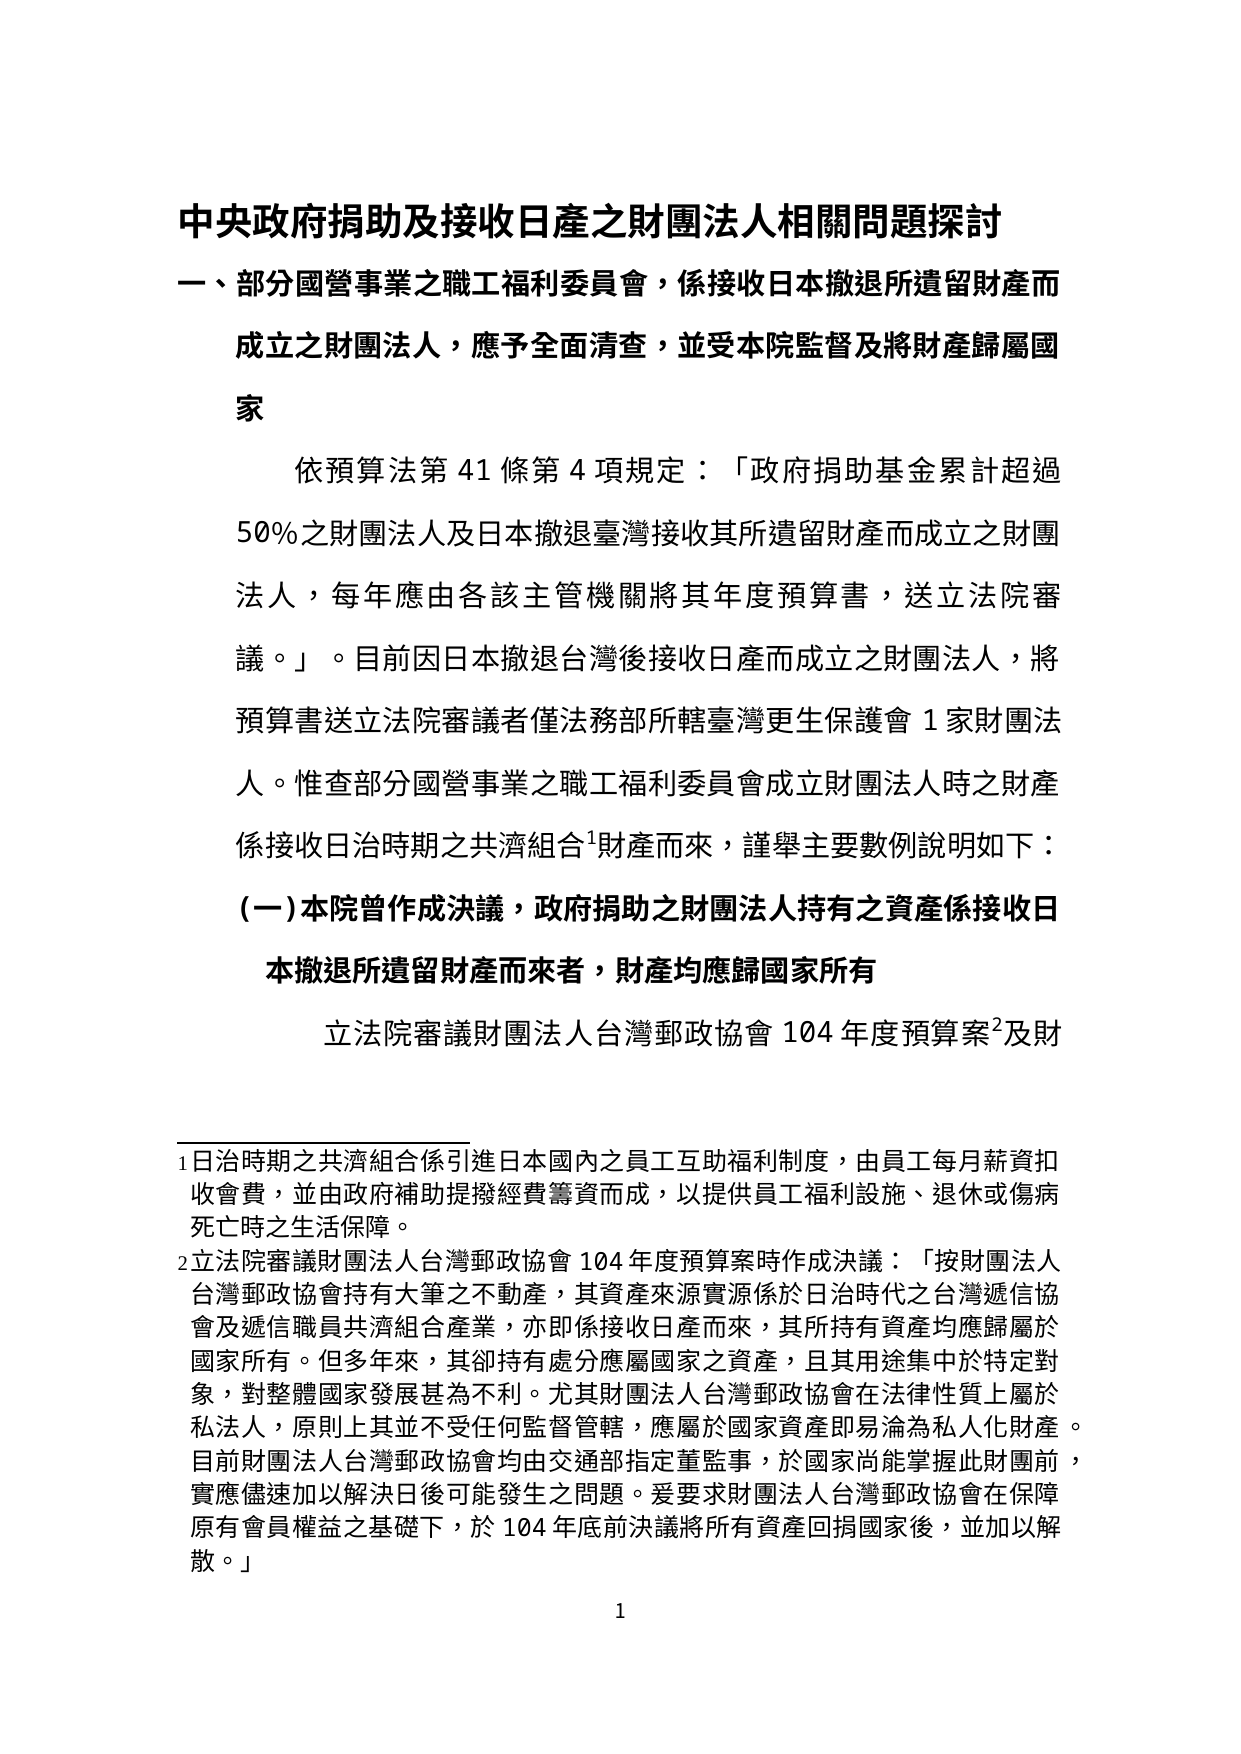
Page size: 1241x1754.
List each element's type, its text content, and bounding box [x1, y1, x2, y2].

text 中央政府捐助及接收日產之財團法人相關問題探討 [177, 177, 1063, 240]
text (一)本院曾作成決議，政府捐助之財團法人持有之資產係接收日本撤退所遺留財產而來者，財產均應歸國家所有 [236, 865, 1063, 990]
text 依預算法第41條第4項規定：「政府捐助基金累計超過50％之財團法人及日本撤退臺灣接收其所遺留財產而成立之財團法人，每年應由各該主管機關將其年度預算書，送立法院審議。」。目前因日本撤退台灣後接收日產而成立之財團法人，將預算書送立法院審議者僅法務部所轄臺灣更生保護會1家財團法人。惟查部分國營事業之職工福利委員會成立財團法人時之財產，係接收日治時期之共濟組合財產而來，謹舉主要數例說明如下： [236, 427, 1063, 865]
text 一、部分國營事業之職工福利委員會，係接收日本撤退所遺留財產而成立之財團法人，應予全面清查，並受本院監督及將財產歸屬國家 [177, 240, 1063, 427]
text 立法院審議財團法人台灣郵政協會104年度預算案時作成決議：「按財團法人台灣郵政協會持有大筆之不動產，其資產來源實源係於日治時代之台灣遞信協會及遞信職員共濟組合產業，亦即係接收日產而來，其所持有資產均應歸屬於國家所有。但多年來，其卻持有處分應屬國家之資產，且其用途集中於特定對象，對整體國家發展甚為不利。尤其財團法人台灣郵政協會在法律性質上屬於私法人，原則上其並不受任何監督管轄，應屬於國家資產即易淪為私人化財產。目前財團法人台灣郵政協會均由交通部指定董監事，於國家尚能掌握此財團前，實應儘速加以解決日後可能發生之問題。爰要求財團法人台灣郵政協會在保障原有會員權益之基礎下，於104年底前決議將所有資產回捐國家後，並加以解散。」 [177, 1243, 1063, 1577]
text 立法院審議財團法人台灣郵政協會104年度預算案及財團法人台灣電信協會104年度預算案時作成決議，由於該等財團法人之不動產係接收日治時代台灣遞信協會及遞信職員共濟組合產業之財產而來，其所持有資產均應歸屬於國家所有，要求財團法人將其資產回捐國家，以避免國家資產淪為私人化財產。 [265, 990, 1063, 1052]
text 日治時期之共濟組合係引進日本國內之員工互助福利制度，由員工每月薪資扣收會費，並由政府補助提撥經費籌資而成，以提供員工福利設施、退休或傷病死亡時之生活保障。 [177, 1143, 1063, 1243]
